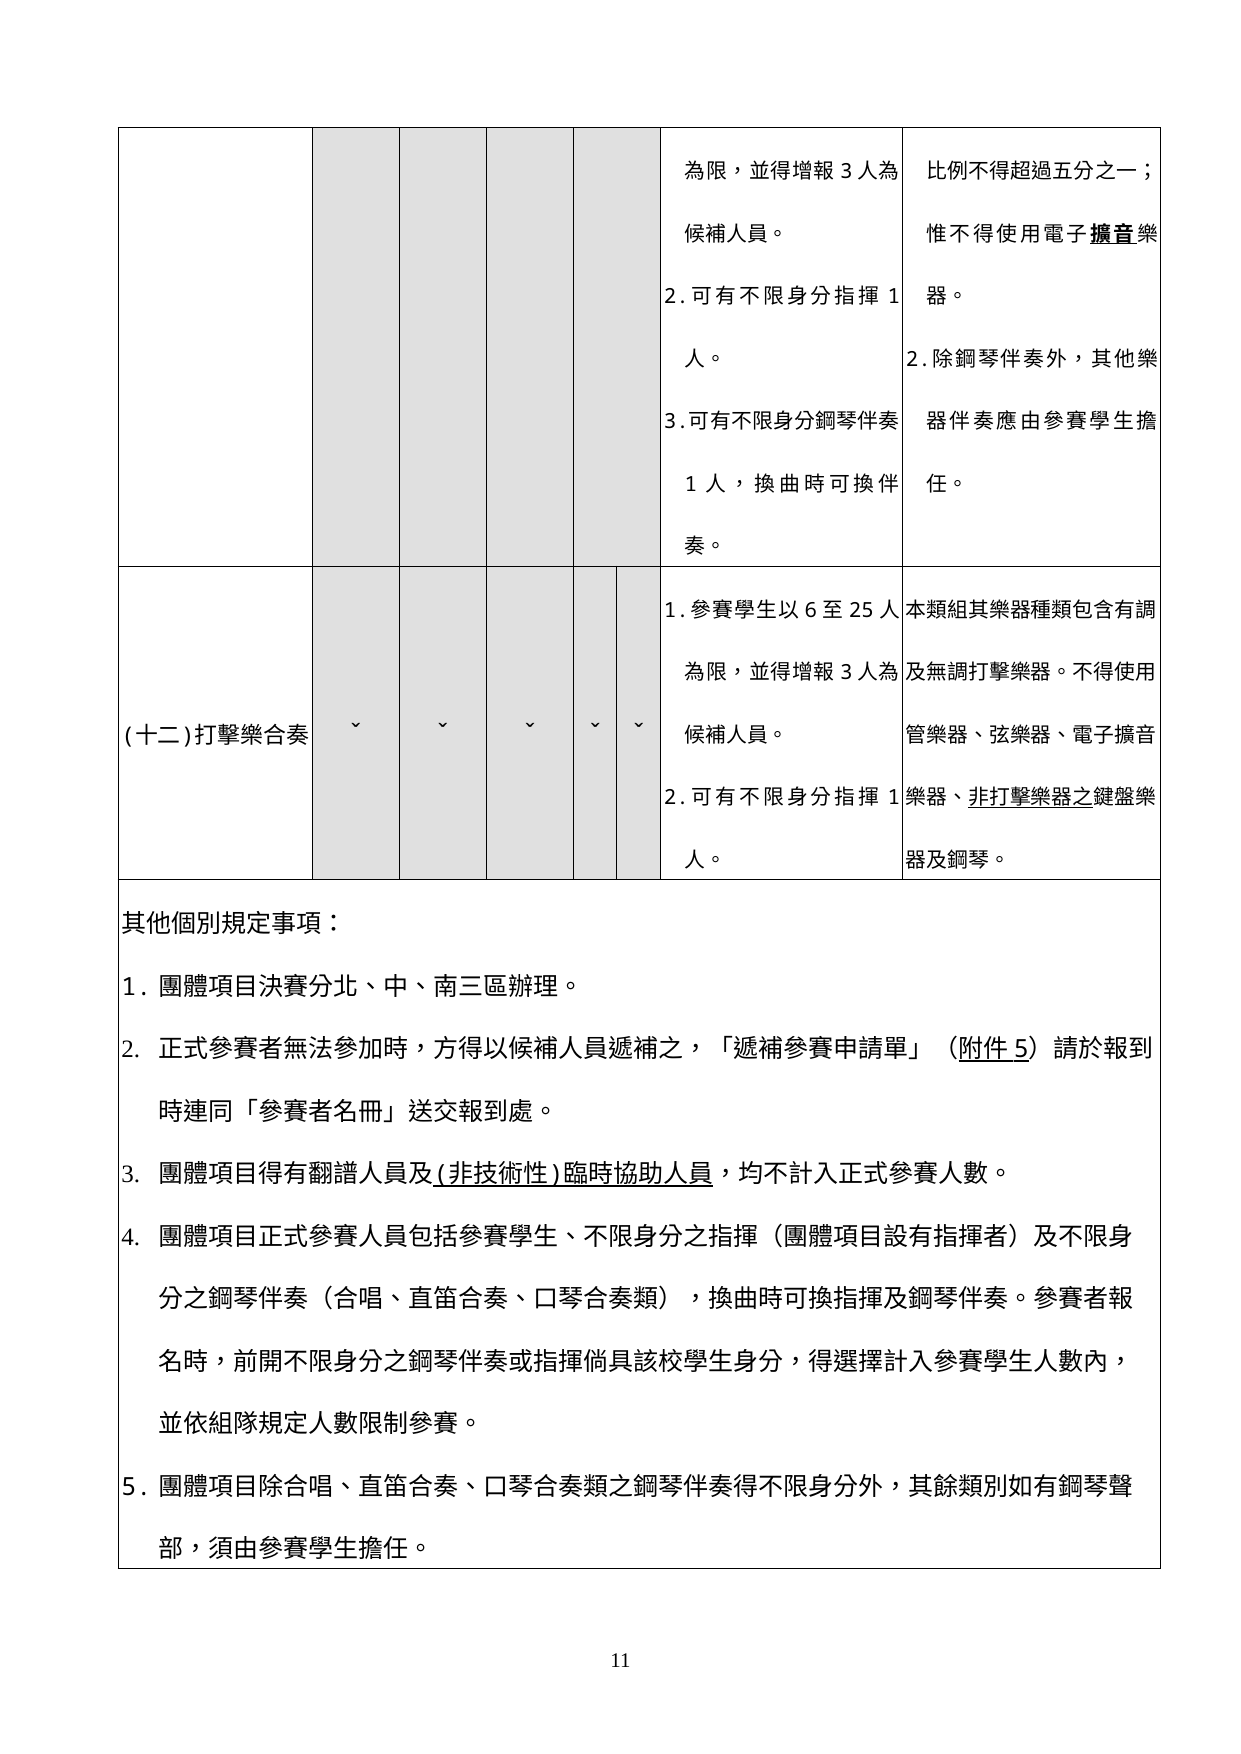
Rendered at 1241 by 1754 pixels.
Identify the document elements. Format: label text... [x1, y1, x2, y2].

table_cell ˇ [400, 567, 486, 879]
table_cell (十二)打擊樂合奏 [119, 567, 312, 879]
table_cell 本類組其樂器種類包含有調 及無調打擊樂器。不得使用 管樂器、弦樂器、電子擴音 樂器、非打擊樂器之鍵盤樂 器及鋼琴。 [903, 567, 1160, 879]
table_cell [574, 128, 660, 566]
table_cell [313, 128, 399, 566]
table_cell 比例不得超過五分之一；惟不得使用電子擴音樂器。 2.除鋼琴伴奏外，其他樂器伴奏應由參賽學生擔任。 [903, 128, 1160, 566]
table_cell ˇ [617, 567, 660, 879]
table_cell [119, 128, 312, 566]
table_cell [400, 128, 486, 566]
table_cell 1.參賽學生以6至25人為限，並得增報3人為候補人員。 2.可有不限身分指揮1人。 [661, 567, 902, 879]
table_cell [487, 128, 573, 566]
table_cell 其他個別規定事項： 團體項目決賽分北、中、南三區辦理。 正式參賽者無法參加時，方得以候補人員遞補之，「遞補參賽申請單」（附件5）請於報到時連同「參賽者名冊」送交報到處。 團體項目得有翻譜人員及(非技術性)臨時協助人員，均不計入正式參賽人數。 團體項目正式參賽人員包括參賽學生、不限身分之指揮（團體項目設有指揮者）及不限身分之鋼琴伴奏（合唱、直笛合奏、口琴合奏類），換曲時可換指揮及鋼琴伴奏。參賽者報名時，前開不限身分之鋼琴伴奏或指揮倘具該校學生身分，得選擇計入參賽學生人數內，並依組隊規定人數限制參賽。 團體項目除合唱、直笛合奏、口琴合奏類之鋼琴伴奏得不限身分外，其餘類別如有鋼琴聲部，須由參賽學生擔任。 各類別之各組別每校只得各報名1隊。 [119, 880, 1160, 1568]
table_cell ˇ [574, 567, 616, 879]
table_cell ˇ [487, 567, 573, 879]
table_cell 為限，並得增報3人為候補人員。 2.可有不限身分指揮1人。 3.可有不限身分鋼琴伴奏1人，換曲時可換伴奏。 [661, 128, 902, 566]
table_cell ˇ [313, 567, 399, 879]
